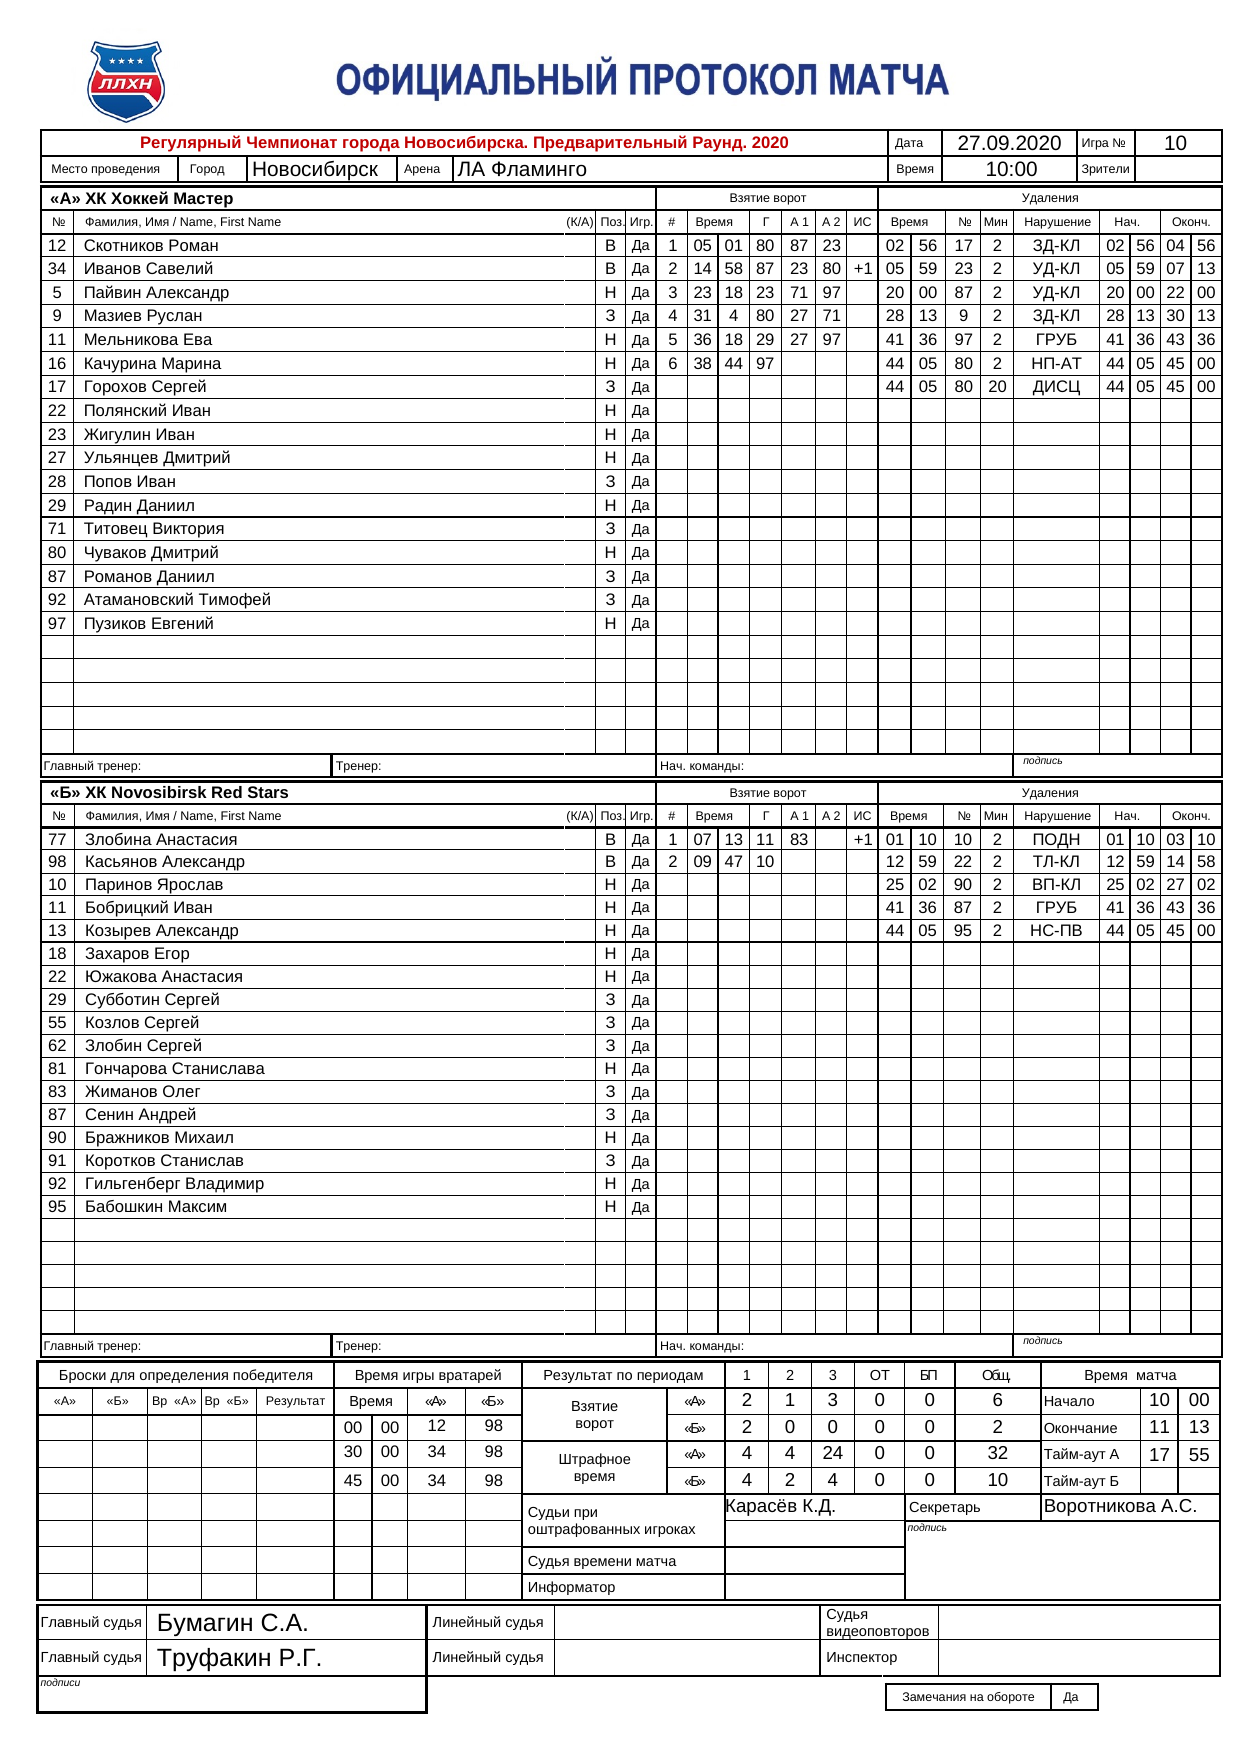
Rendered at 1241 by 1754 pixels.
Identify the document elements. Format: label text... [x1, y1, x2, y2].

table_cell [565, 874, 595, 895]
table_cell [39, 1521, 92, 1546]
table_cell [565, 1196, 595, 1218]
table_cell 41 [879, 896, 910, 918]
table_cell З [596, 1012, 625, 1033]
table_cell 43 [1161, 896, 1190, 918]
table_cell 10 [1141, 1389, 1177, 1413]
table_cell [750, 588, 781, 611]
table_cell [1131, 1150, 1160, 1172]
table_cell [981, 1173, 1013, 1195]
table_cell 2 [981, 874, 1013, 895]
table_cell 28 [879, 305, 910, 327]
table_cell 71 [816, 305, 846, 327]
table_cell [1100, 989, 1129, 1011]
table_cell Н [596, 352, 625, 374]
table_cell [981, 1150, 1013, 1172]
table_cell [688, 1150, 717, 1172]
table_cell [1131, 1081, 1160, 1103]
table_cell [596, 1288, 625, 1310]
table_cell [847, 1150, 877, 1172]
table_cell [719, 376, 749, 398]
table_cell Горохов Сергей [74, 376, 564, 398]
table_cell 98 [466, 1441, 521, 1467]
table_cell [912, 612, 945, 634]
table_cell [847, 1127, 877, 1149]
table_cell Н [596, 446, 625, 469]
table_cell [1100, 1150, 1129, 1172]
table_cell [750, 1150, 781, 1172]
table_cell Чуваков Дмитрий [74, 541, 564, 564]
table_cell [750, 1288, 781, 1310]
table_cell [1161, 683, 1190, 706]
table_cell 0 [855, 1468, 904, 1493]
table_cell [335, 1494, 371, 1520]
table_cell Ульянцев Дмитрий [74, 446, 564, 469]
table_cell Да [626, 920, 655, 941]
table_cell [565, 328, 595, 351]
table_cell [1014, 1012, 1099, 1033]
table_cell [1141, 1468, 1177, 1493]
table_cell [981, 588, 1013, 611]
table_cell [782, 636, 815, 658]
table_cell [1014, 423, 1099, 445]
table_cell [847, 446, 877, 469]
table_cell [148, 1416, 201, 1440]
table_cell [1192, 399, 1221, 422]
table_cell [912, 943, 943, 964]
table_cell [1192, 1058, 1221, 1079]
table_cell [1100, 730, 1129, 753]
table_cell [74, 707, 564, 729]
table_cell [1100, 1035, 1129, 1057]
table_cell Мазиев Руслан [74, 305, 564, 327]
table_cell [1192, 446, 1221, 469]
table_cell [657, 494, 687, 516]
table_cell Нач. [1100, 805, 1160, 826]
table_cell [1131, 1012, 1160, 1033]
table_cell [782, 446, 815, 469]
table_cell [719, 1150, 749, 1172]
table_cell [883, 1677, 1220, 1681]
table_cell 80 [946, 352, 980, 374]
table_cell [1014, 612, 1099, 634]
table_cell Тайм-аут Б [1042, 1468, 1140, 1493]
table_cell [847, 1311, 877, 1333]
table_cell 4 [812, 1468, 854, 1493]
table_cell Вр «А» [148, 1389, 201, 1413]
table_cell [981, 659, 1013, 682]
table_cell [148, 1547, 201, 1573]
table_cell [1161, 518, 1190, 540]
table_cell 22 [1161, 281, 1190, 303]
table_cell [257, 1574, 333, 1599]
table_cell [782, 1081, 815, 1103]
table_cell [565, 281, 595, 303]
table_cell [726, 1548, 904, 1573]
table_cell [912, 588, 945, 611]
table_cell [1014, 1311, 1099, 1333]
table_cell [847, 423, 877, 445]
table_cell З [596, 565, 625, 587]
table_cell [1014, 1081, 1099, 1103]
table_cell [1192, 659, 1221, 682]
table_cell [1131, 1035, 1160, 1057]
table_cell [1100, 612, 1129, 634]
table_cell [1014, 518, 1099, 540]
table_cell 36 [1131, 896, 1160, 918]
table_cell [847, 565, 877, 587]
table_cell [93, 1547, 147, 1573]
table_cell [565, 446, 595, 469]
table_cell Да [626, 257, 655, 280]
table_cell [879, 1242, 910, 1264]
table_cell 07 [688, 829, 717, 849]
table_cell [719, 565, 749, 587]
table_cell [912, 1150, 943, 1172]
table_header Регулярный Чемпионат города Новосибирска. Предварительный Раунд. 2020 [42, 131, 887, 155]
table_cell [912, 565, 945, 587]
table_cell [1179, 1468, 1219, 1493]
table_cell [1131, 446, 1160, 469]
table_cell А 2 [816, 211, 846, 233]
table_cell Тренер: [333, 1335, 655, 1356]
table_cell [981, 423, 1013, 445]
table_cell № [946, 211, 980, 233]
table_cell 01 [719, 235, 749, 256]
table_cell [408, 1547, 465, 1573]
table_cell 02 [912, 874, 943, 895]
table_cell [657, 470, 687, 493]
table_cell [1014, 966, 1099, 987]
table_cell 2 [981, 328, 1013, 351]
table_cell [1192, 943, 1221, 964]
table_cell 05 [688, 235, 717, 256]
table_cell 38 [688, 352, 717, 374]
table_cell [1192, 1012, 1221, 1033]
table_cell 13 [1192, 305, 1221, 327]
table_cell [1100, 1265, 1129, 1287]
table_cell [1161, 966, 1190, 987]
table_cell [688, 565, 717, 587]
table_cell 9 [946, 305, 980, 327]
table_cell З [596, 1104, 625, 1126]
table_cell [912, 707, 945, 729]
table_cell [719, 1265, 749, 1287]
table_cell Время [688, 805, 749, 826]
table_cell [912, 541, 945, 564]
table_cell [782, 707, 815, 729]
table_cell 36 [912, 896, 943, 918]
table_cell Н [596, 1196, 625, 1218]
picture [5, 28, 1179, 129]
table_cell [1131, 494, 1160, 516]
table_cell [946, 494, 980, 516]
table_cell [782, 920, 815, 941]
table_cell № [944, 805, 980, 826]
table_cell [688, 636, 717, 658]
table_cell 4 [726, 1468, 768, 1493]
table_cell [719, 920, 749, 941]
table_cell [750, 874, 781, 895]
table_cell [93, 1494, 147, 1520]
table_cell [816, 943, 846, 964]
table_cell Н [596, 541, 625, 564]
table_cell 13 [1131, 305, 1160, 327]
table_cell Мельникова Ева [74, 328, 564, 351]
table_cell № [42, 211, 73, 233]
table_cell [565, 1173, 595, 1195]
table_cell [719, 1035, 749, 1057]
table_cell 91 [42, 1150, 74, 1172]
table_cell [42, 683, 73, 706]
table_cell Н [596, 966, 625, 987]
table_cell [750, 730, 781, 753]
table_cell [782, 1242, 815, 1264]
table_cell [1131, 659, 1160, 682]
table_cell [981, 470, 1013, 493]
table_cell 4 [657, 305, 687, 327]
table_cell [1131, 612, 1160, 634]
table_cell Захаров Егор [75, 943, 564, 964]
table_cell [946, 399, 980, 422]
table_cell Главный судья [39, 1640, 146, 1675]
table_cell 47 [719, 850, 749, 872]
table_cell [657, 1265, 687, 1287]
table_cell [657, 446, 687, 469]
table_cell [626, 1311, 655, 1333]
table_cell «А» [668, 1389, 724, 1413]
table_cell 97 [946, 328, 980, 351]
table_cell [879, 1058, 910, 1079]
table_cell [816, 636, 846, 658]
table_cell 05 [912, 376, 945, 398]
table_cell [1131, 1173, 1160, 1195]
table_cell 90 [944, 874, 980, 895]
table_cell [879, 1196, 910, 1218]
table_cell Да [626, 966, 655, 987]
table_cell [879, 399, 910, 422]
table_cell [688, 920, 717, 941]
table_cell [719, 730, 749, 753]
table_cell Сенин Андрей [75, 1104, 564, 1126]
table_header Удаления [879, 783, 1221, 803]
table_cell «А» [668, 1442, 724, 1467]
table_cell [1100, 1242, 1129, 1264]
table_cell [408, 1574, 465, 1599]
table_cell [657, 1219, 687, 1241]
table_cell Н [596, 920, 625, 941]
table_cell [750, 683, 781, 706]
table_cell [946, 423, 980, 445]
table_cell [1192, 1265, 1221, 1287]
table_cell [750, 1265, 781, 1287]
table_cell [719, 896, 749, 918]
table_cell 02 [1192, 874, 1221, 895]
table_cell 45 [335, 1468, 371, 1493]
table_cell [466, 1494, 521, 1520]
table_cell 11 [42, 896, 74, 918]
table_cell Игр. [626, 211, 655, 233]
table_cell Мин [981, 805, 1013, 826]
table_cell [912, 1173, 943, 1195]
table_cell [565, 565, 595, 587]
table_cell [39, 1441, 92, 1467]
table_cell 12 [1100, 850, 1129, 872]
table_cell [42, 659, 73, 682]
table_cell [657, 1104, 687, 1126]
table_cell [688, 1242, 717, 1264]
table_cell 87 [42, 565, 73, 587]
table_cell Жигулин Иван [74, 423, 564, 445]
table_cell 0 [855, 1389, 904, 1413]
table_cell [847, 896, 877, 918]
table_cell 00 [1131, 281, 1160, 303]
table_cell [847, 943, 877, 964]
table_cell [879, 446, 910, 469]
table_cell [688, 943, 717, 964]
table_cell Результат [257, 1389, 333, 1413]
table_cell [565, 659, 595, 682]
table_cell Нарушение [1014, 211, 1099, 233]
table_cell [719, 1219, 749, 1241]
table_cell [1161, 1012, 1190, 1033]
table_cell [1100, 399, 1129, 422]
table_cell [1192, 588, 1221, 611]
table_cell Тренер: [333, 755, 655, 776]
table_cell [750, 518, 781, 540]
table_cell [847, 541, 877, 564]
table_cell [946, 659, 980, 682]
table_cell [1014, 1173, 1099, 1195]
table_cell [1131, 588, 1160, 611]
table_cell Время [335, 1389, 407, 1413]
table_cell [75, 1242, 564, 1264]
table_cell подпись [906, 1522, 1219, 1599]
table_cell [1100, 1288, 1129, 1310]
table_cell [912, 1219, 943, 1241]
table_cell [981, 494, 1013, 516]
table_cell 56 [1192, 235, 1221, 256]
table_cell [879, 1081, 910, 1103]
table_cell Да [626, 1173, 655, 1195]
table_header «Б» ХК Novosibirsk Red Stars [42, 783, 655, 803]
table_cell № [42, 805, 74, 826]
table_cell Начало [1042, 1389, 1140, 1413]
table_cell [879, 966, 910, 987]
table_cell [719, 518, 749, 540]
table_cell [688, 494, 717, 516]
table_cell [946, 470, 980, 493]
table_cell [750, 1012, 781, 1033]
table_cell [1100, 1104, 1129, 1126]
table_cell 59 [1131, 257, 1160, 280]
table_cell [912, 470, 945, 493]
table_cell [782, 541, 815, 564]
table_cell [750, 399, 781, 422]
table_cell [688, 1058, 717, 1079]
table_cell [1014, 1104, 1099, 1126]
table_cell [1192, 494, 1221, 516]
table_cell Н [596, 874, 625, 895]
table_cell 05 [1131, 920, 1160, 941]
table_cell [847, 989, 877, 1011]
table_cell [626, 1242, 655, 1264]
table_cell ГРУБ [1014, 328, 1099, 351]
table_cell Арена [398, 157, 452, 181]
table_cell Фамилия, Имя / Name, First Name [75, 805, 565, 826]
table_cell Качурина Марина [74, 352, 564, 374]
table_cell [719, 636, 749, 658]
table_cell Да [626, 352, 655, 374]
table_cell 16 [42, 352, 73, 374]
table_cell 45 [1161, 352, 1190, 374]
table_cell [981, 943, 1013, 964]
table_cell [626, 683, 655, 706]
table_cell [816, 850, 846, 872]
table_cell [565, 966, 595, 987]
table_cell [1192, 1288, 1221, 1310]
table_cell Скотников Роман [74, 235, 564, 256]
table_cell З [596, 518, 625, 540]
table_cell 30 [1161, 305, 1190, 327]
table_cell Да [626, 1058, 655, 1079]
table_cell [782, 588, 815, 611]
table_cell [408, 1521, 465, 1546]
table_cell [782, 399, 815, 422]
table_cell [879, 612, 910, 634]
table_cell 20 [879, 281, 910, 303]
table_cell [782, 850, 815, 872]
table_cell [688, 659, 717, 682]
table_cell [657, 1173, 687, 1195]
table_cell [1161, 943, 1190, 964]
table_cell [912, 659, 945, 682]
table_cell 05 [1100, 257, 1129, 280]
table_cell (К/А) [565, 805, 595, 826]
table_cell [782, 612, 815, 634]
table_cell Судья видеоповторов [821, 1606, 938, 1639]
table_cell [816, 1081, 846, 1103]
table_cell Да [626, 612, 655, 634]
table_cell [750, 966, 781, 987]
table_cell [148, 1574, 201, 1599]
table_cell [39, 1547, 92, 1573]
table_cell 80 [816, 257, 846, 280]
table_cell [719, 1242, 749, 1264]
table_cell [847, 470, 877, 493]
table_cell [879, 1035, 910, 1057]
table_cell [912, 1311, 943, 1333]
table_cell [688, 1173, 717, 1195]
table_cell 02 [1131, 874, 1160, 895]
table_cell В [596, 850, 625, 872]
table_cell [944, 943, 980, 964]
table_cell [782, 1265, 815, 1287]
table_cell [1131, 1288, 1160, 1310]
table_cell 00 [335, 1416, 371, 1440]
table_cell А 1 [782, 805, 815, 826]
table_header Замечания на обороте [887, 1685, 1050, 1709]
table_cell [944, 1127, 980, 1149]
table_cell 04 [1161, 235, 1190, 256]
table_cell 44 [879, 352, 910, 374]
table_cell [816, 1173, 846, 1195]
table_cell [466, 1574, 521, 1599]
table_cell [944, 1311, 980, 1333]
table_cell [42, 707, 73, 729]
table_cell Паринов Ярослав [75, 874, 564, 895]
table_cell Пайвин Александр [74, 281, 564, 303]
table_cell [1131, 541, 1160, 564]
table_cell [75, 1219, 564, 1241]
table_cell ПОДН [1014, 829, 1099, 849]
table_cell 28 [1100, 305, 1129, 327]
table_cell [946, 707, 980, 729]
table_cell [816, 588, 846, 611]
table_cell Информатор [523, 1575, 724, 1599]
table_header ОТ [855, 1363, 904, 1387]
table_cell [944, 1265, 980, 1287]
table_cell [257, 1441, 333, 1467]
table_cell [912, 636, 945, 658]
table_cell [74, 636, 564, 658]
table_cell 2 [981, 850, 1013, 872]
table_cell [879, 636, 910, 658]
table_cell [1014, 399, 1099, 422]
table_cell 59 [912, 850, 943, 872]
table_cell [879, 1288, 910, 1310]
table_cell [782, 1219, 815, 1241]
table_cell [847, 281, 877, 303]
table_cell [565, 920, 595, 941]
table_cell [688, 376, 717, 398]
table_cell [657, 1150, 687, 1172]
table_cell Касьянов Александр [75, 850, 564, 872]
table_cell [946, 730, 980, 753]
table_cell Да [626, 518, 655, 540]
table_cell 98 [466, 1468, 521, 1493]
table_header Взятие ворот [657, 783, 877, 803]
table_cell В [596, 257, 625, 280]
table_cell 29 [42, 494, 73, 516]
table_cell [981, 966, 1013, 987]
table_cell [816, 1265, 846, 1287]
table_cell Мин [981, 211, 1013, 233]
table_cell [981, 541, 1013, 564]
table_cell [688, 1081, 717, 1103]
table_cell [657, 1012, 687, 1033]
table_cell Радин Даниил [74, 494, 564, 516]
table_cell [596, 1265, 625, 1287]
table_cell [1100, 494, 1129, 516]
table_cell 23 [42, 423, 73, 445]
table_cell 4 [726, 1442, 768, 1467]
table_cell [1014, 1150, 1099, 1172]
table_cell [946, 541, 980, 564]
table_cell [816, 1012, 846, 1033]
table_cell [719, 943, 749, 964]
table_cell [1192, 730, 1221, 753]
table_cell [565, 399, 595, 422]
table_cell [688, 1219, 717, 1241]
table_cell [981, 1035, 1013, 1057]
table_cell [688, 1288, 717, 1310]
table_cell 05 [1131, 376, 1160, 398]
table_header БП [905, 1363, 954, 1387]
table_cell [847, 683, 877, 706]
table_cell [939, 1606, 1219, 1639]
table_cell [688, 470, 717, 493]
table_cell [565, 235, 595, 256]
table_cell 44 [1100, 376, 1129, 398]
table_cell 12 [42, 235, 73, 256]
table_cell [1014, 494, 1099, 516]
table_cell [42, 1311, 74, 1333]
table_cell Да [626, 470, 655, 493]
table_cell [782, 896, 815, 918]
table_cell 36 [912, 328, 945, 351]
table_cell Время [688, 211, 749, 233]
table_cell [565, 612, 595, 634]
table_cell [912, 494, 945, 516]
table_cell +1 [847, 829, 877, 849]
table_cell НС-ПВ [1014, 920, 1099, 941]
table_cell [847, 920, 877, 941]
table_cell [782, 1058, 815, 1079]
table_cell [688, 896, 717, 918]
table_cell [1192, 1196, 1221, 1218]
table_cell [750, 612, 781, 634]
table_cell [719, 707, 749, 729]
table_cell 31 [688, 305, 717, 327]
table_cell [750, 1242, 781, 1264]
table_cell [782, 494, 815, 516]
table_cell [1192, 1150, 1221, 1172]
table_cell Полянский Иван [74, 399, 564, 422]
table_cell [750, 636, 781, 658]
table_cell 10:00 [943, 157, 1076, 181]
table_cell [1100, 683, 1129, 706]
table_cell [148, 1468, 201, 1493]
table_cell [782, 1173, 815, 1195]
table_cell [719, 494, 749, 516]
table_cell Попов Иван [74, 470, 564, 493]
table_cell 11 [1141, 1415, 1177, 1440]
table_cell 56 [912, 235, 945, 256]
table_cell Да [626, 541, 655, 564]
table_cell [879, 1104, 910, 1126]
table_cell [93, 1416, 147, 1440]
table_cell [1131, 423, 1160, 445]
table_cell [879, 541, 910, 564]
table_cell НП-АТ [1014, 352, 1099, 374]
table_cell [719, 423, 749, 445]
table_cell [1100, 1311, 1129, 1333]
table_cell [847, 328, 877, 351]
table_cell [688, 966, 717, 987]
table_cell [657, 1288, 687, 1310]
table_cell [1100, 1196, 1129, 1218]
table_cell [74, 730, 564, 753]
table_cell [719, 1127, 749, 1149]
table_cell Да [626, 376, 655, 398]
table_cell [657, 896, 687, 918]
table_cell [1100, 1173, 1129, 1195]
table_cell [1161, 446, 1190, 469]
table_cell 83 [782, 829, 815, 849]
table_cell 97 [42, 612, 73, 634]
table_cell 43 [1161, 328, 1190, 351]
table_cell [1014, 1265, 1099, 1287]
table_cell З [596, 305, 625, 327]
table_cell [879, 1265, 910, 1287]
table_cell ЗД-КЛ [1014, 305, 1099, 327]
table_cell [912, 683, 945, 706]
table_cell [750, 1104, 781, 1126]
table_cell 13 [1179, 1415, 1219, 1440]
table_cell [719, 470, 749, 493]
table_cell Да [626, 1150, 655, 1172]
table_cell 3 [812, 1389, 854, 1413]
table_cell [1192, 518, 1221, 540]
table_cell 22 [42, 399, 73, 422]
table_cell [847, 1081, 877, 1103]
table_cell Да [626, 1127, 655, 1149]
table_cell [750, 1127, 781, 1149]
table_cell 6 [956, 1389, 1040, 1413]
table_cell [719, 588, 749, 611]
table_cell Бобрицкий Иван [75, 896, 564, 918]
table_cell [782, 376, 815, 398]
table_cell 2 [981, 352, 1013, 374]
table_cell [657, 588, 687, 611]
table_cell [1161, 399, 1190, 422]
table_cell Да [626, 305, 655, 327]
table_cell ИС [847, 805, 877, 826]
table_cell [847, 376, 877, 398]
table_cell [39, 1574, 92, 1599]
table_cell [565, 541, 595, 564]
table_cell 05 [879, 257, 910, 280]
table_cell [565, 636, 595, 658]
table_cell [373, 1547, 407, 1573]
table_cell [202, 1416, 256, 1440]
table_cell [1131, 518, 1160, 540]
table_cell [816, 565, 846, 587]
table_cell 13 [719, 829, 749, 849]
table_cell [93, 1468, 147, 1493]
table_cell подпись [1014, 1335, 1221, 1356]
table_cell 22 [944, 850, 980, 872]
table_cell [93, 1574, 147, 1599]
table_cell [1192, 1219, 1221, 1241]
table_cell [847, 352, 877, 374]
table_cell 34 [408, 1468, 465, 1493]
table_cell [981, 1242, 1013, 1264]
table_cell [816, 612, 846, 634]
table_cell [596, 730, 625, 753]
table_cell [782, 518, 815, 540]
table_cell ЗД-КЛ [1014, 235, 1099, 256]
table_cell [981, 683, 1013, 706]
table_cell [1161, 659, 1190, 682]
table_cell [1161, 470, 1190, 493]
table_cell [39, 1468, 92, 1493]
table_cell [816, 730, 846, 753]
table_cell А 1 [782, 211, 815, 233]
table_cell [1161, 1311, 1190, 1333]
table_cell 0 [855, 1415, 904, 1440]
table_cell 36 [1192, 896, 1221, 918]
table_cell 10 [912, 829, 943, 849]
table_cell Козлов Сергей [75, 1012, 564, 1033]
table_cell [847, 1288, 877, 1310]
table_cell [1161, 1242, 1190, 1264]
table_cell [944, 1150, 980, 1172]
table_cell [981, 518, 1013, 540]
table_cell [565, 1288, 595, 1310]
table_cell [1161, 494, 1190, 516]
table_cell 97 [750, 352, 781, 374]
table_cell [626, 1219, 655, 1241]
table_cell [596, 636, 625, 658]
table_cell 0 [812, 1415, 854, 1440]
table_cell [782, 1150, 815, 1172]
table_cell [912, 399, 945, 422]
table_cell 2 [981, 281, 1013, 303]
table_cell [657, 707, 687, 729]
table_cell 77 [42, 829, 74, 849]
table_cell Н [596, 328, 625, 351]
table_cell [879, 943, 910, 964]
table_cell [946, 446, 980, 469]
table_cell [981, 446, 1013, 469]
table_cell Нач. [1100, 211, 1160, 233]
table_cell [688, 1265, 717, 1287]
table_cell 36 [688, 328, 717, 351]
table_cell [1014, 636, 1099, 658]
table_cell [74, 683, 564, 706]
table_cell 87 [782, 235, 815, 256]
table_cell 36 [1192, 328, 1221, 351]
table_cell [1161, 1288, 1190, 1310]
table_cell [555, 1640, 819, 1675]
table_cell [816, 659, 846, 682]
table_cell [944, 1104, 980, 1126]
table_cell [719, 989, 749, 1011]
table_cell [688, 730, 717, 753]
table_cell [816, 1242, 846, 1264]
table_cell 13 [1192, 257, 1221, 280]
table_cell [1131, 1127, 1160, 1149]
table_cell [657, 966, 687, 987]
table_cell В [596, 235, 625, 256]
table_cell [847, 659, 877, 682]
table_cell [912, 423, 945, 445]
table_cell 10 [944, 829, 980, 849]
table_cell [596, 1311, 625, 1333]
table_cell [847, 1196, 877, 1218]
table_cell [782, 1311, 815, 1333]
table_cell 97 [816, 281, 846, 303]
table_cell [688, 989, 717, 1011]
table_cell Место проведения [42, 157, 177, 181]
table_cell 03 [1161, 829, 1190, 849]
table_cell 90 [42, 1127, 74, 1149]
table_cell Игр. [626, 805, 655, 826]
table_cell Труфакин Р.Г. [147, 1640, 425, 1675]
table_cell # [657, 211, 687, 233]
table_cell [1100, 565, 1129, 587]
table_cell [816, 1058, 846, 1079]
table_cell [1100, 966, 1129, 987]
table_cell 9 [42, 305, 73, 327]
table_cell Судья времени матча [523, 1548, 724, 1573]
table_cell [879, 518, 910, 540]
table_cell 07 [1161, 257, 1190, 280]
table_header 1 [726, 1363, 768, 1387]
table_cell 0 [905, 1442, 954, 1467]
table_cell 27 [782, 305, 815, 327]
table_cell [1192, 1242, 1221, 1264]
table_cell [148, 1494, 201, 1520]
table_cell [750, 376, 781, 398]
table_cell 5 [42, 281, 73, 303]
table_cell [1192, 470, 1221, 493]
table_cell [816, 1150, 846, 1172]
table_cell [335, 1521, 371, 1546]
table_cell [657, 1127, 687, 1149]
table_cell [565, 376, 595, 398]
table_cell [847, 588, 877, 611]
table_cell Г [750, 211, 781, 233]
table_cell [565, 1104, 595, 1126]
table_cell Гончарова Станислава [75, 1058, 564, 1079]
table_cell [981, 707, 1013, 729]
table_cell [847, 874, 877, 895]
table_cell 18 [719, 328, 749, 351]
table_cell 05 [1131, 352, 1160, 374]
table_cell [626, 1288, 655, 1310]
table_cell Н [596, 423, 625, 445]
table_cell [816, 518, 846, 540]
table_cell 27 [782, 328, 815, 351]
table_cell [912, 1127, 943, 1149]
table_cell 14 [1161, 850, 1190, 872]
table_cell [565, 588, 595, 611]
table_cell 17 [42, 376, 73, 398]
table_cell 0 [769, 1415, 811, 1440]
table_cell [847, 235, 877, 256]
table_cell [202, 1441, 256, 1467]
table_cell [148, 1521, 201, 1546]
table_cell [657, 1242, 687, 1264]
table_cell [1161, 1104, 1190, 1126]
table_cell Время [889, 157, 941, 181]
table_cell [1099, 1682, 1220, 1711]
table_cell [42, 1242, 74, 1264]
table_cell УД-КЛ [1014, 257, 1099, 280]
table_cell 95 [42, 1196, 74, 1218]
table_cell «А» [39, 1389, 92, 1413]
table_cell [944, 1288, 980, 1310]
table_cell 34 [408, 1441, 465, 1467]
table_cell [782, 874, 815, 895]
table_cell [373, 1521, 407, 1546]
table_cell [1192, 1035, 1221, 1057]
table_cell [847, 1242, 877, 1264]
table_cell [565, 1058, 595, 1079]
table_cell [981, 1288, 1013, 1310]
table_cell [944, 1219, 980, 1241]
table_cell [1014, 446, 1099, 469]
table_cell 13 [912, 305, 945, 327]
table_cell 34 [42, 257, 73, 280]
table_cell [1014, 989, 1099, 1011]
table_cell 01 [1100, 829, 1129, 849]
table_cell [816, 1104, 846, 1126]
table_cell Линейный судья [428, 1640, 554, 1675]
table_cell [879, 659, 910, 682]
table_cell 00 [1192, 920, 1221, 941]
table_cell [688, 1196, 717, 1218]
table_cell [847, 612, 877, 634]
table_cell ТЛ-КЛ [1014, 850, 1099, 872]
table_cell 27 [42, 446, 73, 469]
table_cell [1161, 1035, 1190, 1057]
table_cell 98 [466, 1416, 521, 1440]
table_cell [596, 683, 625, 706]
table_cell [1161, 565, 1190, 587]
table_cell [1014, 1035, 1099, 1057]
table_cell [879, 1012, 910, 1033]
table_cell [1100, 541, 1129, 564]
table_cell [1161, 707, 1190, 729]
table_cell [816, 896, 846, 918]
table_cell 0 [905, 1468, 954, 1493]
table_cell [565, 423, 595, 445]
table_cell [981, 730, 1013, 753]
table_cell [782, 423, 815, 445]
table_cell 17 [946, 235, 980, 256]
table_cell [1014, 707, 1099, 729]
table_cell [879, 707, 910, 729]
table_cell [565, 518, 595, 540]
table_cell [847, 494, 877, 516]
table_cell [944, 1173, 980, 1195]
table_cell [565, 829, 595, 849]
table_cell Да [626, 281, 655, 303]
table_cell [1161, 588, 1190, 611]
table_cell [565, 896, 595, 918]
table_header Дата [889, 131, 941, 155]
table_cell [74, 659, 564, 682]
table_cell Нач. команды: [657, 1335, 1012, 1356]
table_cell [750, 1196, 781, 1218]
table_cell [1014, 541, 1099, 564]
table_cell [912, 446, 945, 469]
table_cell [816, 1196, 846, 1218]
table_cell 10 [1131, 829, 1160, 849]
table_cell [719, 966, 749, 987]
table_cell Иванов Савелий [74, 257, 564, 280]
table_cell [981, 1081, 1013, 1103]
table_cell [688, 874, 717, 895]
table_cell [1192, 683, 1221, 706]
table_cell [946, 565, 980, 587]
table_cell [565, 1012, 595, 1033]
table_cell [1014, 683, 1099, 706]
table_cell [750, 446, 781, 469]
table_cell Да [626, 588, 655, 611]
table_cell 41 [1100, 328, 1129, 351]
table_cell [688, 541, 717, 564]
table_cell [750, 565, 781, 587]
table_cell [565, 730, 595, 753]
table_cell [75, 1288, 564, 1310]
table_cell [1131, 683, 1160, 706]
table_cell [946, 518, 980, 540]
table_cell [373, 1574, 407, 1599]
table_cell [1131, 1219, 1160, 1241]
table_cell [1192, 989, 1221, 1011]
table_cell «А» [408, 1389, 465, 1413]
table_cell [719, 541, 749, 564]
table_cell [816, 989, 846, 1011]
table_cell [750, 423, 781, 445]
table_cell [688, 1035, 717, 1057]
table_cell [879, 423, 910, 445]
table_cell [944, 1012, 980, 1033]
table_cell [782, 1127, 815, 1149]
table_cell 10 [1192, 829, 1221, 849]
table_cell [719, 1196, 749, 1218]
table_cell 32 [956, 1442, 1040, 1467]
table_cell [1131, 1058, 1160, 1079]
table_cell [750, 1081, 781, 1103]
table_cell [657, 874, 687, 895]
table_cell Субботин Сергей [75, 989, 564, 1011]
table_cell [719, 446, 749, 469]
table_cell [42, 1219, 74, 1241]
table_cell [879, 1219, 910, 1241]
table_header Броски для определения победителя [39, 1363, 333, 1387]
table_cell [719, 1104, 749, 1126]
table_cell [257, 1521, 333, 1546]
table_cell 2 [769, 1468, 811, 1493]
table_header Игра № [1078, 131, 1134, 155]
table_cell 2 [956, 1415, 1040, 1440]
table_cell [1192, 565, 1221, 587]
table_cell А 2 [816, 805, 846, 826]
table_cell [42, 730, 73, 753]
table_header 10 [1136, 131, 1221, 155]
table_cell [688, 399, 717, 422]
table_cell [1100, 588, 1129, 611]
table_header Результат по периодам [523, 1363, 724, 1387]
table_cell Оконч. [1161, 805, 1221, 826]
table_cell Оконч. [1161, 211, 1221, 233]
table_cell [148, 1441, 201, 1467]
table_cell [626, 707, 655, 729]
table_cell [565, 1311, 595, 1333]
table_cell [981, 1127, 1013, 1149]
table_cell [1014, 1196, 1099, 1218]
table_cell [657, 1035, 687, 1057]
table_cell [1131, 565, 1160, 587]
table_cell [847, 966, 877, 987]
table_cell [726, 1575, 904, 1599]
table_cell [981, 1104, 1013, 1126]
table_cell 1 [769, 1389, 811, 1413]
table_cell 1 [657, 829, 687, 849]
table_cell ГРУБ [1014, 896, 1099, 918]
table_cell [1161, 612, 1190, 634]
table_cell Да [626, 235, 655, 256]
table_cell Нач. команды: [657, 755, 1012, 776]
table_cell [1100, 470, 1129, 493]
table_cell Окончание [1042, 1415, 1140, 1440]
table_cell Атамановский Тимофей [74, 588, 564, 611]
table_cell Да [626, 1035, 655, 1057]
table_cell [257, 1416, 333, 1440]
table_cell [816, 446, 846, 469]
table_cell [912, 1265, 943, 1287]
table_cell [719, 659, 749, 682]
table_cell [1014, 470, 1099, 493]
table_cell [565, 1081, 595, 1103]
table_cell [847, 399, 877, 422]
table_cell [1161, 1173, 1190, 1195]
table_cell [565, 470, 595, 493]
table_cell [565, 943, 595, 964]
table_cell [657, 920, 687, 941]
table_cell [657, 636, 687, 658]
table_cell 87 [750, 257, 781, 280]
table_cell Г [750, 805, 781, 826]
table_cell «Б » [466, 1389, 521, 1413]
table_cell [879, 1127, 910, 1149]
table_cell Инспектор [821, 1640, 938, 1675]
table_cell [816, 1127, 846, 1149]
table_cell [981, 989, 1013, 1011]
table_cell З [596, 989, 625, 1011]
table_cell [1100, 446, 1129, 469]
table_cell [257, 1494, 333, 1520]
table_cell [1131, 1311, 1160, 1333]
table_cell [1014, 1219, 1099, 1241]
table_cell «Б» [668, 1415, 724, 1440]
table_cell [912, 1035, 943, 1057]
table_cell [1161, 541, 1190, 564]
table_cell 44 [719, 352, 749, 374]
table_cell [1161, 1219, 1190, 1241]
table_cell [750, 1035, 781, 1057]
table_cell 00 [912, 281, 945, 303]
table_cell Да [626, 874, 655, 895]
table_cell [944, 1081, 980, 1103]
table_cell З [596, 1035, 625, 1057]
table_cell 0 [905, 1415, 954, 1440]
table_header Время матча [1042, 1363, 1219, 1387]
table_cell [1192, 1104, 1221, 1126]
table_cell [1192, 966, 1221, 987]
table_header Да [1052, 1685, 1097, 1709]
table_cell [1161, 1081, 1190, 1103]
table_cell 20 [981, 376, 1013, 398]
table_cell [657, 989, 687, 1011]
table_cell [879, 470, 910, 493]
table_cell 87 [944, 896, 980, 918]
table_cell [565, 707, 595, 729]
table_cell 55 [1179, 1441, 1219, 1467]
table_cell [1192, 1081, 1221, 1103]
table_cell [750, 470, 781, 493]
table_cell Воротникова А.С. [1042, 1495, 1219, 1520]
table_cell [202, 1494, 256, 1520]
table_cell [657, 423, 687, 445]
table_cell [1100, 707, 1129, 729]
table_cell [688, 446, 717, 469]
table_cell [39, 1494, 92, 1520]
table_cell 45 [1161, 376, 1190, 398]
table_cell [981, 399, 1013, 422]
table_cell 98 [42, 850, 74, 872]
table_cell Да [626, 829, 655, 849]
table_cell 55 [42, 1012, 74, 1033]
table_cell 25 [1100, 874, 1129, 895]
table_cell [782, 659, 815, 682]
table_cell [1161, 423, 1190, 445]
table_cell 2 [981, 257, 1013, 280]
table_cell 12 [408, 1416, 465, 1440]
table_cell [596, 1219, 625, 1241]
table_cell 2 [981, 235, 1013, 256]
table_cell [688, 683, 717, 706]
table_cell [847, 636, 877, 658]
table_cell [1100, 1012, 1129, 1033]
table_cell З [596, 1081, 625, 1103]
table_cell Бабошкин Максим [75, 1196, 564, 1218]
table_cell [257, 1547, 333, 1573]
table_cell [1100, 1127, 1129, 1149]
table_cell 44 [879, 376, 910, 398]
table_cell [719, 399, 749, 422]
table_cell [782, 352, 815, 374]
table_cell [565, 494, 595, 516]
table_cell [688, 1311, 717, 1333]
table_cell [816, 707, 846, 729]
table_cell [944, 1058, 980, 1079]
table_cell +1 [847, 257, 877, 280]
table_cell Да [626, 399, 655, 422]
table_cell 2 [726, 1415, 768, 1440]
table_cell 20 [1100, 281, 1129, 303]
table_cell «Б» [93, 1389, 147, 1413]
table_cell [657, 399, 687, 422]
table_cell [1014, 565, 1099, 587]
table_cell Главный тренер: [42, 1335, 330, 1356]
table_cell Бумагин С.А. [147, 1606, 425, 1639]
table_cell 97 [816, 328, 846, 351]
table_cell Да [626, 328, 655, 351]
table_cell [688, 588, 717, 611]
table_cell Козырев Александр [75, 920, 564, 941]
table_cell 56 [1131, 235, 1160, 256]
table_cell [782, 966, 815, 987]
table_cell [750, 896, 781, 918]
table_cell Да [626, 446, 655, 469]
table_cell 80 [946, 376, 980, 398]
table_cell 00 [373, 1441, 407, 1467]
table_cell [657, 730, 687, 753]
table_cell [1014, 1127, 1099, 1149]
table_cell 23 [816, 235, 846, 256]
table_cell 28 [42, 470, 73, 493]
table_cell [1192, 423, 1221, 445]
table_cell Карасёв К.Д. [726, 1495, 904, 1520]
table_cell [912, 518, 945, 540]
table_cell Н [596, 612, 625, 634]
table_cell [596, 1242, 625, 1264]
table_cell 23 [946, 257, 980, 280]
table_cell 10 [42, 874, 74, 895]
table_cell З [596, 1150, 625, 1172]
table_cell [750, 920, 781, 941]
table_cell Да [626, 565, 655, 587]
table_cell [816, 541, 846, 564]
table_cell 12 [879, 850, 910, 872]
table_cell [335, 1574, 371, 1599]
table_cell [782, 565, 815, 587]
table_cell [1100, 1219, 1129, 1241]
table_cell Бражников Михаил [75, 1127, 564, 1149]
table_cell [1192, 707, 1221, 729]
table_cell Н [596, 399, 625, 422]
table_cell [847, 1012, 877, 1033]
table_cell [1161, 1058, 1190, 1079]
table_cell «Б» [668, 1468, 724, 1493]
table_cell [202, 1468, 256, 1493]
table_cell ДИСЦ [1014, 376, 1099, 398]
table_cell [1161, 636, 1190, 658]
table_cell Линейный судья [428, 1606, 554, 1639]
table_cell [565, 1265, 595, 1287]
table_cell [981, 1058, 1013, 1079]
table_cell [879, 1150, 910, 1172]
table_cell [688, 612, 717, 634]
table_cell Жиманов Олег [75, 1081, 564, 1103]
table_cell Нарушение [1014, 805, 1099, 826]
table_cell [981, 1265, 1013, 1287]
table_cell [1131, 1104, 1160, 1126]
table_cell [879, 683, 910, 706]
table_cell [657, 518, 687, 540]
table_cell [847, 1219, 877, 1241]
table_cell Н [596, 494, 625, 516]
table_cell [981, 1311, 1013, 1333]
table_cell Секретарь [906, 1495, 1040, 1520]
table_header Общ. [956, 1363, 1040, 1387]
table_cell [782, 943, 815, 964]
table_cell [373, 1494, 407, 1520]
table_cell [816, 1219, 846, 1241]
table_cell [1131, 943, 1160, 964]
table_cell [657, 1081, 687, 1103]
table_cell [946, 683, 980, 706]
table_cell [93, 1441, 147, 1467]
table_cell 11 [42, 328, 73, 351]
table_header 27.09.2020 [943, 131, 1076, 155]
table_cell [1131, 399, 1160, 422]
table_cell [1014, 588, 1099, 611]
table_cell 87 [946, 281, 980, 303]
table_cell [1192, 1311, 1221, 1333]
table_cell [912, 989, 943, 1011]
table_header 2 [769, 1363, 811, 1387]
table_cell [1100, 659, 1129, 682]
table_cell [816, 494, 846, 516]
table_cell [657, 943, 687, 964]
table_cell [257, 1468, 333, 1493]
table_cell 23 [782, 257, 815, 280]
table_cell [847, 850, 877, 872]
table_header Удаления [879, 188, 1221, 209]
table_cell [1131, 966, 1160, 987]
table_cell 05 [912, 352, 945, 374]
table_cell [944, 1035, 980, 1057]
table_cell [1131, 730, 1160, 753]
table_cell [912, 966, 943, 987]
table_cell [816, 399, 846, 422]
table_cell [981, 636, 1013, 658]
table_cell [750, 1173, 781, 1195]
table_cell 00 [373, 1468, 407, 1493]
table_cell [1161, 730, 1190, 753]
table_cell [750, 659, 781, 682]
table_cell [719, 1311, 749, 1333]
table_cell 92 [42, 588, 73, 611]
table_cell Злобин Сергей [75, 1035, 564, 1057]
table_cell [1100, 423, 1129, 445]
table_cell [466, 1521, 521, 1546]
table_cell [657, 612, 687, 634]
table_cell Пузиков Евгений [74, 612, 564, 634]
table_cell [939, 1640, 1219, 1675]
table_cell ЛА Фламинго [454, 157, 887, 181]
table_cell [626, 659, 655, 682]
table_cell # [657, 805, 687, 826]
table_cell [565, 683, 595, 706]
table_cell 01 [879, 829, 910, 849]
table_cell [565, 1219, 595, 1241]
table_cell [657, 659, 687, 682]
table_cell Поз. [596, 805, 625, 826]
table_cell [565, 352, 595, 374]
table_cell Главный тренер: [42, 755, 330, 776]
table_cell 80 [750, 305, 781, 327]
table_cell 44 [1100, 920, 1129, 941]
table_cell 41 [1100, 896, 1129, 918]
table_cell Да [626, 1104, 655, 1126]
table_cell [626, 730, 655, 753]
table_cell [75, 1265, 564, 1287]
table_cell [657, 1058, 687, 1079]
table_cell 71 [782, 281, 815, 303]
table_cell [912, 1196, 943, 1218]
table_cell [946, 636, 980, 658]
table_cell [847, 518, 877, 540]
table_cell З [596, 376, 625, 398]
table_cell [408, 1494, 465, 1520]
table_cell [1161, 1150, 1190, 1172]
table_cell [596, 707, 625, 729]
table_cell [596, 659, 625, 682]
table_cell 00 [1192, 376, 1221, 398]
table_cell [1136, 157, 1221, 181]
table_cell Южакова Анастасия [75, 966, 564, 987]
table_cell [39, 1416, 92, 1440]
table_cell 24 [812, 1442, 854, 1467]
table_cell 00 [1192, 281, 1221, 303]
table_cell Время [879, 211, 945, 233]
table_cell [782, 1288, 815, 1310]
table_cell [657, 1311, 687, 1333]
table_cell 87 [42, 1104, 74, 1126]
table_cell [879, 565, 910, 587]
table_cell Поз. [596, 211, 625, 233]
table_cell [555, 1606, 819, 1639]
table_cell 44 [879, 920, 910, 941]
table_cell [688, 1127, 717, 1149]
table_cell [688, 518, 717, 540]
table_cell [719, 1012, 749, 1033]
table_cell [782, 1012, 815, 1033]
table_cell [1131, 1265, 1160, 1287]
table_cell [912, 1288, 943, 1310]
table_cell [847, 1104, 877, 1126]
table_cell 22 [42, 966, 74, 987]
table_cell [1131, 636, 1160, 658]
table_cell [688, 1104, 717, 1126]
table_cell (К/А) [565, 211, 595, 233]
table_cell ВП-КЛ [1014, 874, 1099, 895]
table_cell Коротков Станислав [75, 1150, 564, 1172]
table_cell Штрафное время [523, 1442, 666, 1493]
table_cell [847, 305, 877, 327]
table_cell 2 [981, 896, 1013, 918]
table_cell Да [626, 1012, 655, 1033]
table_cell [944, 1242, 980, 1264]
table_cell [816, 376, 846, 398]
table_cell 02 [879, 235, 910, 256]
table_cell [981, 612, 1013, 634]
table_cell Да [626, 494, 655, 516]
table_cell [847, 1265, 877, 1287]
table_cell [1192, 636, 1221, 658]
table_cell [466, 1547, 521, 1573]
table_cell [879, 1311, 910, 1333]
table_cell [981, 1219, 1013, 1241]
table_cell Н [596, 1173, 625, 1195]
table_cell [879, 989, 910, 1011]
table_cell 3 [657, 281, 687, 303]
table_cell Н [596, 943, 625, 964]
table_cell [1161, 1265, 1190, 1287]
table_cell 2 [981, 920, 1013, 941]
table_cell [1131, 989, 1160, 1011]
table_cell Взятие ворот [523, 1389, 666, 1440]
table_cell З [596, 588, 625, 611]
table_cell [719, 683, 749, 706]
table_cell 17 [1141, 1441, 1177, 1467]
table_cell [1100, 636, 1129, 658]
table_cell 23 [750, 281, 781, 303]
table_cell [565, 1242, 595, 1264]
table_cell [1192, 1173, 1221, 1195]
table_cell [782, 470, 815, 493]
table_cell Город [179, 157, 246, 181]
table_cell 58 [1192, 850, 1221, 872]
table_cell [912, 1081, 943, 1103]
table_cell 25 [879, 874, 910, 895]
table_cell [565, 989, 595, 1011]
table_cell [42, 1265, 74, 1287]
table_cell ИС [847, 211, 877, 233]
table_cell [750, 989, 781, 1011]
table_cell [1131, 707, 1160, 729]
table_cell [816, 874, 846, 895]
table_cell [816, 1311, 846, 1333]
table_cell [657, 683, 687, 706]
table_cell [944, 989, 980, 1011]
table_cell Титовец Виктория [74, 518, 564, 540]
table_cell 0 [855, 1442, 904, 1467]
table_cell 4 [769, 1442, 811, 1467]
table_cell Время [879, 805, 943, 826]
table_cell [912, 1012, 943, 1033]
table_cell [688, 423, 717, 445]
table_cell [944, 1196, 980, 1218]
table_cell [816, 1035, 846, 1057]
table_cell 05 [912, 920, 943, 941]
table_cell [816, 920, 846, 941]
table_cell 59 [912, 257, 945, 280]
table_cell [688, 1012, 717, 1033]
table_cell 23 [688, 281, 717, 303]
table_cell [944, 966, 980, 987]
table_cell [202, 1547, 256, 1573]
table_cell [1131, 470, 1160, 493]
table_cell 36 [1131, 328, 1160, 351]
table_cell [1161, 1196, 1190, 1218]
table_cell 80 [750, 235, 781, 256]
table_cell [750, 1311, 781, 1333]
table_cell Да [626, 1081, 655, 1103]
table_cell [946, 612, 980, 634]
table_cell [816, 1288, 846, 1310]
table_cell 30 [335, 1441, 371, 1467]
table_cell [1161, 1127, 1190, 1149]
table_cell 00 [373, 1416, 407, 1440]
table_cell [335, 1547, 371, 1573]
table_cell [782, 1196, 815, 1218]
table_cell [1014, 659, 1099, 682]
table_cell 92 [42, 1173, 74, 1195]
table_cell [726, 1521, 904, 1546]
table_cell 18 [719, 281, 749, 303]
table_cell 5 [657, 328, 687, 351]
table_cell Да [626, 896, 655, 918]
table_cell 18 [42, 943, 74, 964]
table_cell 71 [42, 518, 73, 540]
table_cell [1192, 541, 1221, 564]
table_cell [782, 683, 815, 706]
table_cell Фамилия, Имя / Name, First Name [74, 211, 565, 233]
table_cell [1100, 943, 1129, 964]
table_cell [1192, 612, 1221, 634]
table_cell [981, 1196, 1013, 1218]
table_cell подписи [39, 1677, 425, 1711]
table_cell [879, 494, 910, 516]
table_cell [981, 565, 1013, 587]
table_cell 62 [42, 1035, 74, 1057]
table_cell 1 [657, 235, 687, 256]
table_cell [879, 730, 910, 753]
table_cell [42, 1288, 74, 1310]
table_cell Да [626, 1196, 655, 1218]
table_cell З [596, 470, 625, 493]
table_cell [847, 1058, 877, 1079]
table_cell Да [626, 423, 655, 445]
table_cell [1014, 1058, 1099, 1079]
table_cell [847, 1173, 877, 1195]
table_cell В [596, 829, 625, 849]
table_cell [816, 829, 846, 849]
table_cell [782, 1104, 815, 1126]
table_cell Новосибирск [248, 157, 396, 181]
table_cell [719, 874, 749, 895]
table_cell [847, 707, 877, 729]
table_cell [1100, 1058, 1129, 1079]
table_cell Гильгенберг Владимир [75, 1173, 564, 1195]
table_header 3 [812, 1363, 854, 1387]
table_header «А» ХК Хоккей Мастер [42, 188, 655, 209]
table_cell 80 [42, 541, 73, 564]
table_cell [847, 730, 877, 753]
table_cell УД-КЛ [1014, 281, 1099, 303]
table_cell [657, 376, 687, 398]
table_cell [565, 1150, 595, 1172]
table_cell 95 [944, 920, 980, 941]
table_cell 10 [750, 850, 781, 872]
table_cell [626, 1265, 655, 1287]
table_cell 44 [1100, 352, 1129, 374]
table_cell [565, 305, 595, 327]
table_cell Тайм-аут А [1042, 1441, 1140, 1467]
table_cell 4 [719, 305, 749, 327]
table_cell 2 [981, 305, 1013, 327]
table_cell Вр «Б» [202, 1389, 256, 1413]
table_cell [719, 1288, 749, 1310]
table_header Время игры вратарей [335, 1363, 521, 1387]
table_cell 41 [879, 328, 910, 351]
table_cell [75, 1311, 564, 1333]
table_cell Злобина Анастасия [75, 829, 564, 849]
table_cell Судьи при оштрафованных игроках [523, 1495, 724, 1546]
table_cell [626, 636, 655, 658]
table_cell 58 [719, 257, 749, 280]
table_cell Да [626, 943, 655, 964]
table_cell 83 [42, 1081, 74, 1103]
table_cell подпись [1014, 755, 1221, 776]
table_cell 0 [905, 1389, 954, 1413]
table_cell [719, 612, 749, 634]
table_cell [912, 1104, 943, 1126]
table_cell [816, 683, 846, 706]
table_cell 45 [1161, 920, 1190, 941]
table_cell [1131, 1196, 1160, 1218]
table_cell [912, 1242, 943, 1264]
table_cell [782, 989, 815, 1011]
table_cell [750, 943, 781, 964]
table_cell Главный судья [39, 1606, 146, 1639]
table_cell 29 [42, 989, 74, 1011]
table_cell [1161, 989, 1190, 1011]
table_cell [565, 257, 595, 280]
table_cell 10 [956, 1468, 1040, 1493]
table_cell [719, 1173, 749, 1195]
table_cell Н [596, 281, 625, 303]
table_cell Романов Даниил [74, 565, 564, 587]
table_cell [847, 1035, 877, 1057]
table_cell [1014, 1242, 1099, 1264]
table_cell [657, 541, 687, 564]
table_cell 2 [657, 850, 687, 872]
table_cell [719, 1081, 749, 1103]
table_cell [750, 1058, 781, 1079]
table_cell [946, 588, 980, 611]
table_cell 13 [42, 920, 74, 941]
table_cell 81 [42, 1058, 74, 1079]
table_cell [202, 1574, 256, 1599]
table_cell [1014, 943, 1099, 964]
table_cell [1131, 1242, 1160, 1264]
table_cell [879, 1173, 910, 1195]
table_cell [719, 1058, 749, 1079]
table_cell [816, 423, 846, 445]
table_cell [688, 707, 717, 729]
table_cell [1014, 1288, 1099, 1310]
table_cell 09 [688, 850, 717, 872]
table_cell [657, 1196, 687, 1218]
table_cell [42, 636, 73, 658]
table_cell 2 [657, 257, 687, 280]
table_cell 27 [1161, 874, 1190, 895]
table_cell [750, 707, 781, 729]
table_cell Н [596, 1127, 625, 1149]
table_cell [782, 1035, 815, 1057]
table_cell [981, 1012, 1013, 1033]
table_cell [879, 588, 910, 611]
table_cell 2 [981, 829, 1013, 849]
table_cell [202, 1521, 256, 1546]
table_cell [93, 1521, 147, 1546]
table_cell 6 [657, 352, 687, 374]
table_cell [750, 541, 781, 564]
table_cell 59 [1131, 850, 1160, 872]
table_cell [565, 850, 595, 872]
table_cell [912, 730, 945, 753]
table_header Взятие ворот [657, 188, 877, 209]
table_cell [1100, 1081, 1129, 1103]
table_cell [1014, 730, 1099, 753]
table_cell [657, 565, 687, 587]
table_cell Да [626, 989, 655, 1011]
table_cell [1100, 518, 1129, 540]
table_cell 2 [726, 1389, 768, 1413]
table_cell [816, 352, 846, 374]
table_cell Зрители [1078, 157, 1134, 181]
table_cell [782, 730, 815, 753]
table_cell [816, 470, 846, 493]
table_cell [912, 1058, 943, 1079]
table_cell Н [596, 1058, 625, 1079]
table_cell 29 [750, 328, 781, 351]
table_cell 00 [1179, 1389, 1219, 1413]
table_cell Н [596, 896, 625, 918]
table_cell 02 [1100, 235, 1129, 256]
table_cell [565, 1127, 595, 1149]
table_cell 14 [688, 257, 717, 280]
table_cell [750, 494, 781, 516]
table_cell [816, 966, 846, 987]
table_cell [428, 1677, 882, 1711]
table_cell 00 [1192, 352, 1221, 374]
table_cell [565, 1035, 595, 1057]
table_cell [1192, 1127, 1221, 1149]
table_cell 11 [750, 829, 781, 849]
table_cell [750, 1219, 781, 1241]
table_cell Да [626, 850, 655, 872]
